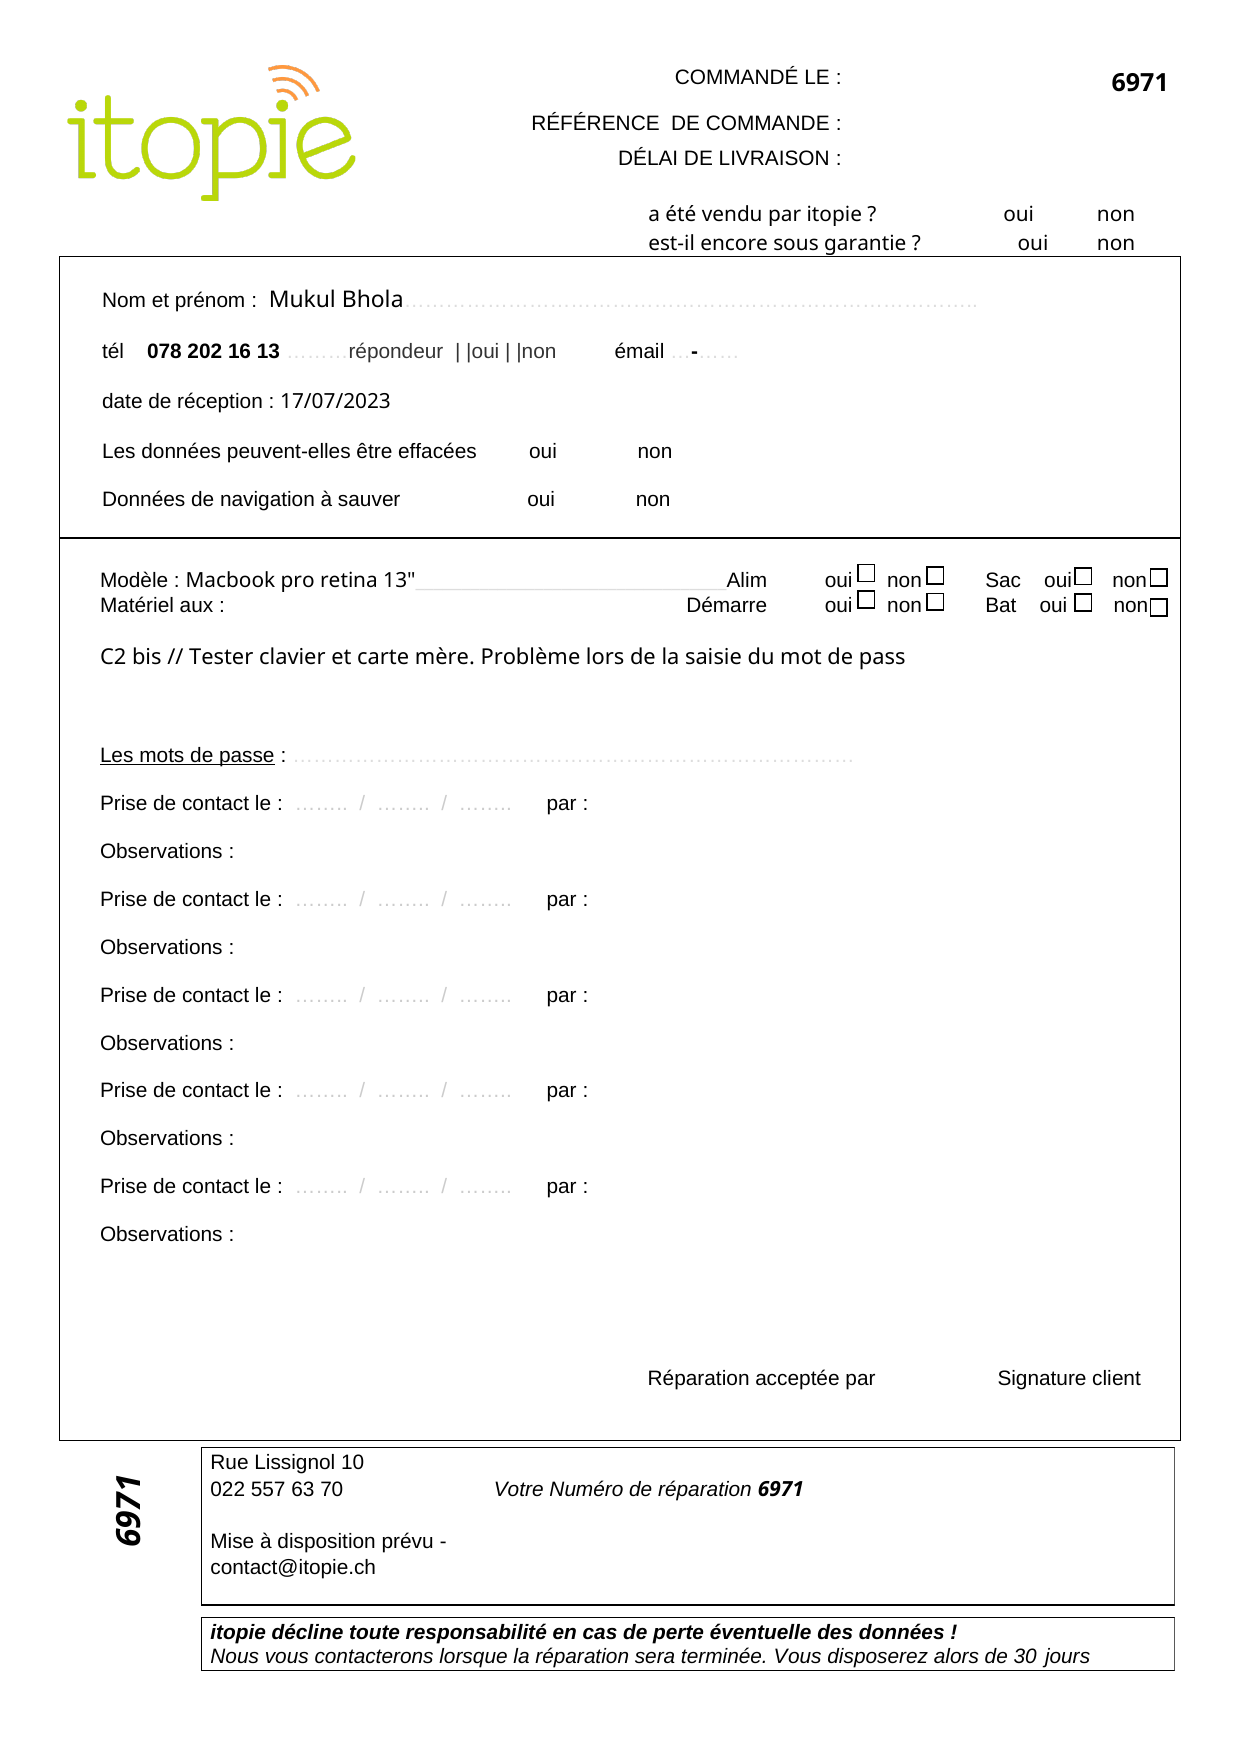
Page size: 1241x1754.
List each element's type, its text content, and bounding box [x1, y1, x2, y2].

text Les données peuvent-elles être effacées oui non [60, 436, 1180, 463]
text Prise de contact le : …….. / …….. / …….. par : [60, 979, 1180, 1006]
text Modèle : Macbook pro retina 13" Alim oui non Sac oui non [60, 562, 856, 590]
text a été vendu par itopie ? oui non [59, 199, 1181, 228]
table_header 6971 [847, 59, 1180, 104]
text Modèle : Macbook pro retina 13" Alim oui non Sac oui non [948, 562, 1180, 590]
text Réparation acceptée par Signature client [60, 1363, 1180, 1390]
text Nom et prénom : Mukul Bhola……………………………………………………………………….. [60, 280, 1180, 314]
text Données de navigation à sauver oui non [60, 484, 1180, 511]
text Observations : [60, 1219, 1180, 1246]
text Prise de contact le : …….. / …….. / …….. par : [60, 788, 1180, 815]
text Les mots de passe : ……………………………………………………………………… [60, 740, 1180, 767]
table_cell DÉLAI DE LIVRAISON : [490, 140, 847, 175]
table_cell [847, 140, 1180, 175]
text C2 bis // Tester clavier et carte mère. Problème lors de la saisie du mot de pass [60, 638, 1180, 671]
text Prise de contact le : …….. / …….. / …….. par : [60, 1075, 1180, 1102]
text tél 078 202 16 13 ………répondeur | |oui | |non émail …-…… [60, 335, 1180, 362]
table_header Rue Lissignol 10 022 557 63 70 Votre Numéro de réparation 6971 Mise à disposition prévu - contact@itopie.ch [195, 1441, 1180, 1611]
picture [67, 65, 356, 201]
text Modèle : Macbook pro retina 13" Alim oui non Sac oui non [879, 562, 925, 590]
text Observations : [60, 836, 1180, 863]
text Observations : [60, 1123, 1180, 1150]
table_header 6971 [59, 1441, 195, 1677]
table_cell [847, 105, 1180, 140]
table_cell RÉFÉRENCE DE COMMANDE : [490, 105, 847, 140]
text date de réception : 17/07/2023 [60, 383, 1180, 415]
text Observations : [60, 931, 1180, 958]
text Prise de contact le : …….. / …….. / …….. par : [60, 1171, 1180, 1198]
text Prise de contact le : …….. / …….. / …….. par : [60, 883, 1180, 911]
text Observations : [60, 1027, 1180, 1054]
table_cell itopie décline toute responsabilité en cas de perte éventuelle des données ! Nous vous contacterons lorsque la réparation sera terminée. Vous disposerez alors de 30 jours [195, 1611, 1180, 1677]
text est-il encore sous garantie ? oui non [59, 228, 1181, 256]
table_header COMMANDÉ LE : [490, 59, 847, 104]
text Matériel aux : Démarre oui non Bat oui non [60, 590, 1180, 617]
